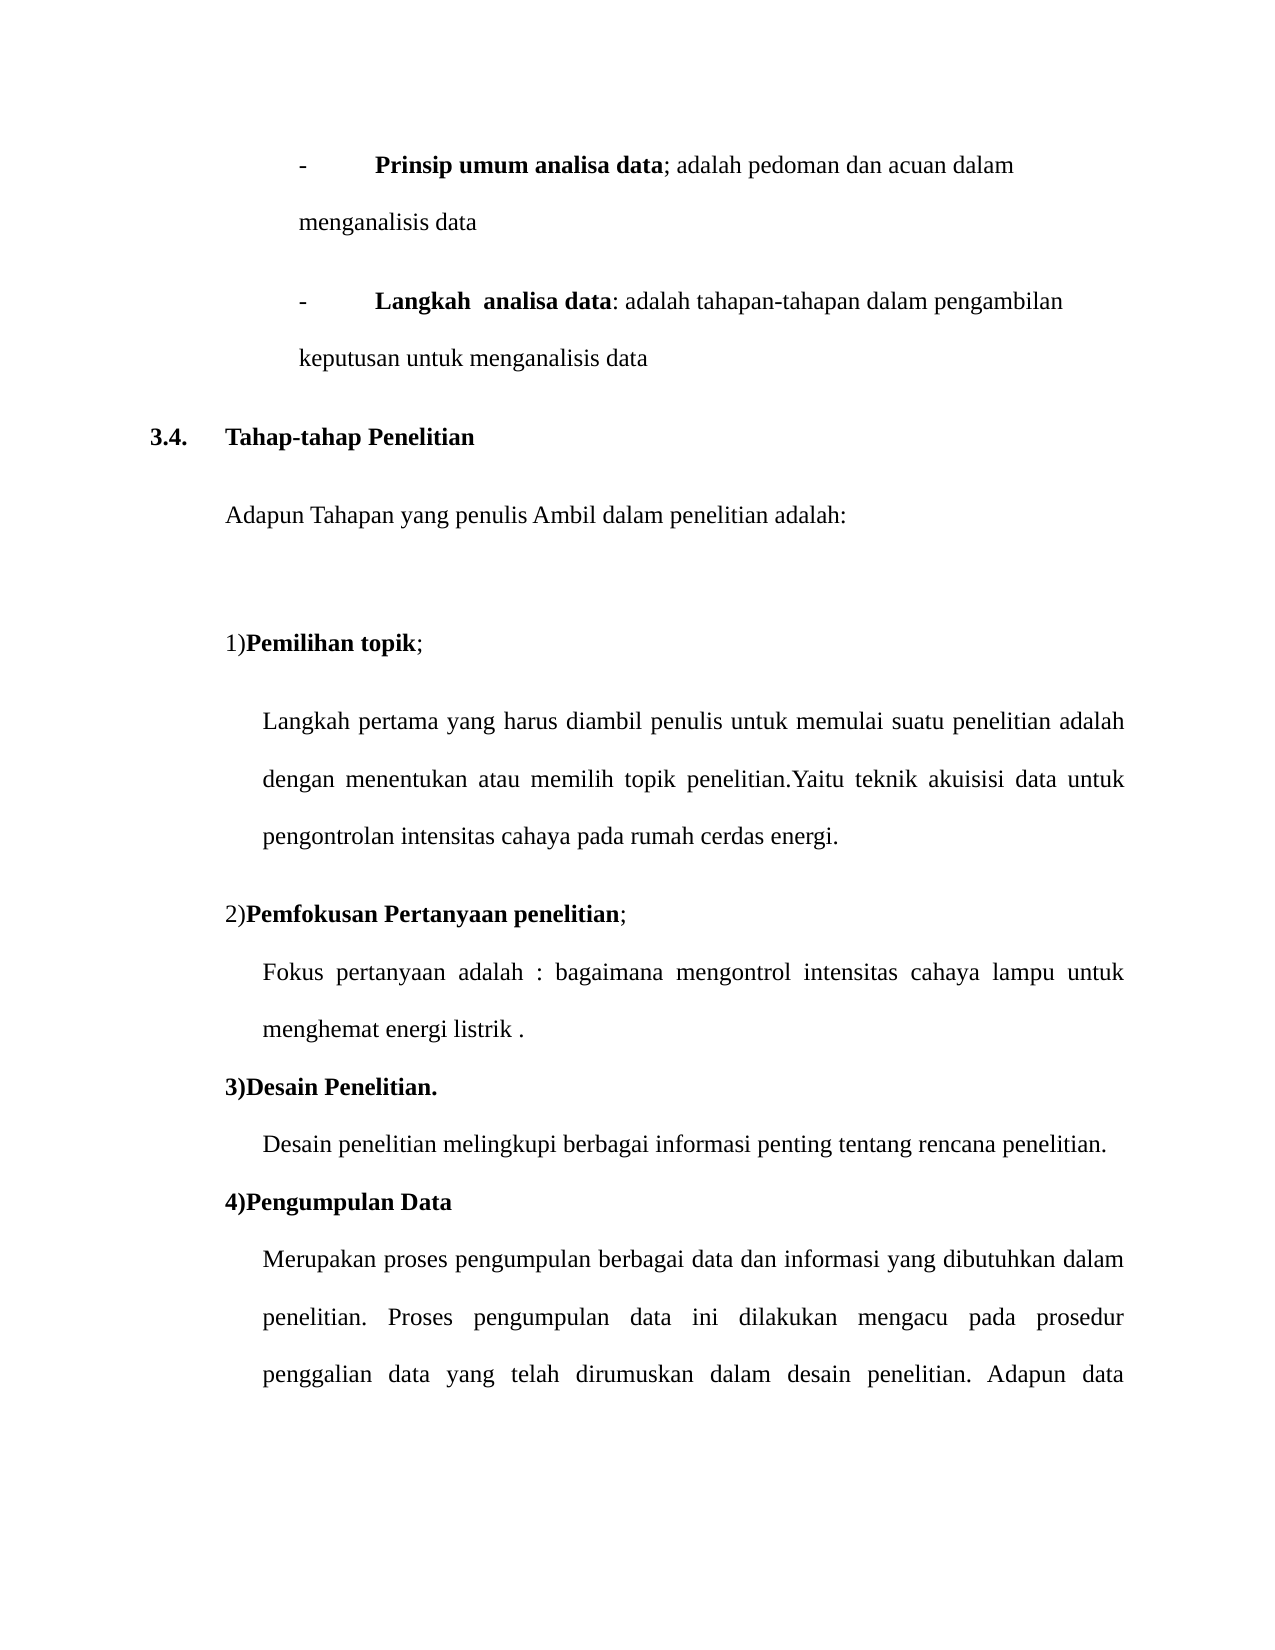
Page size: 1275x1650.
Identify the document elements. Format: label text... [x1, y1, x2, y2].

text 3)Desain Penelitian. [225, 1072, 1125, 1101]
list 1)Pemilihan topik; [225, 628, 1125, 657]
list Prinsip umum analisa data; adalah pedoman dan acuan dalam menganalisis data [298, 150, 1125, 236]
text Merupakan proses pengumpulan berbagai data dan informasi yang dibutuhkan dalam penelitian. Proses pengumpulan data ini dilakukan mengacu pada prosedur penggalian data yang telah dirumuskan dalam desain penelitian. Adapun data [262, 1244, 1125, 1388]
text 2)Pemfokusan Pertanyaan penelitian; [225, 899, 1125, 928]
list Langkah analisa data: adalah tahapan-tahapan dalam pengambilan keputusan untuk menganalisis data [298, 286, 1125, 372]
list Tahap-tahap Penelitian [150, 422, 1125, 450]
list Adapun Tahapan yang penulis Ambil dalam penelitian adalah: [225, 500, 1125, 529]
text 4)Pengumpulan Data [225, 1187, 1125, 1216]
text Desain penelitian melingkupi berbagai informasi penting tentang rencana penelitian. [262, 1129, 1125, 1158]
text Fokus pertanyaan adalah : bagaimana mengontrol intensitas cahaya lampu untuk menghemat energi listrik . [262, 957, 1125, 1043]
list Langkah pertama yang harus diambil penulis untuk memulai suatu penelitian adalah dengan menentukan atau memilih topik penelitian.Yaitu teknik akuisisi data untuk pengontrolan intensitas cahaya pada rumah cerdas energi. [262, 706, 1125, 850]
